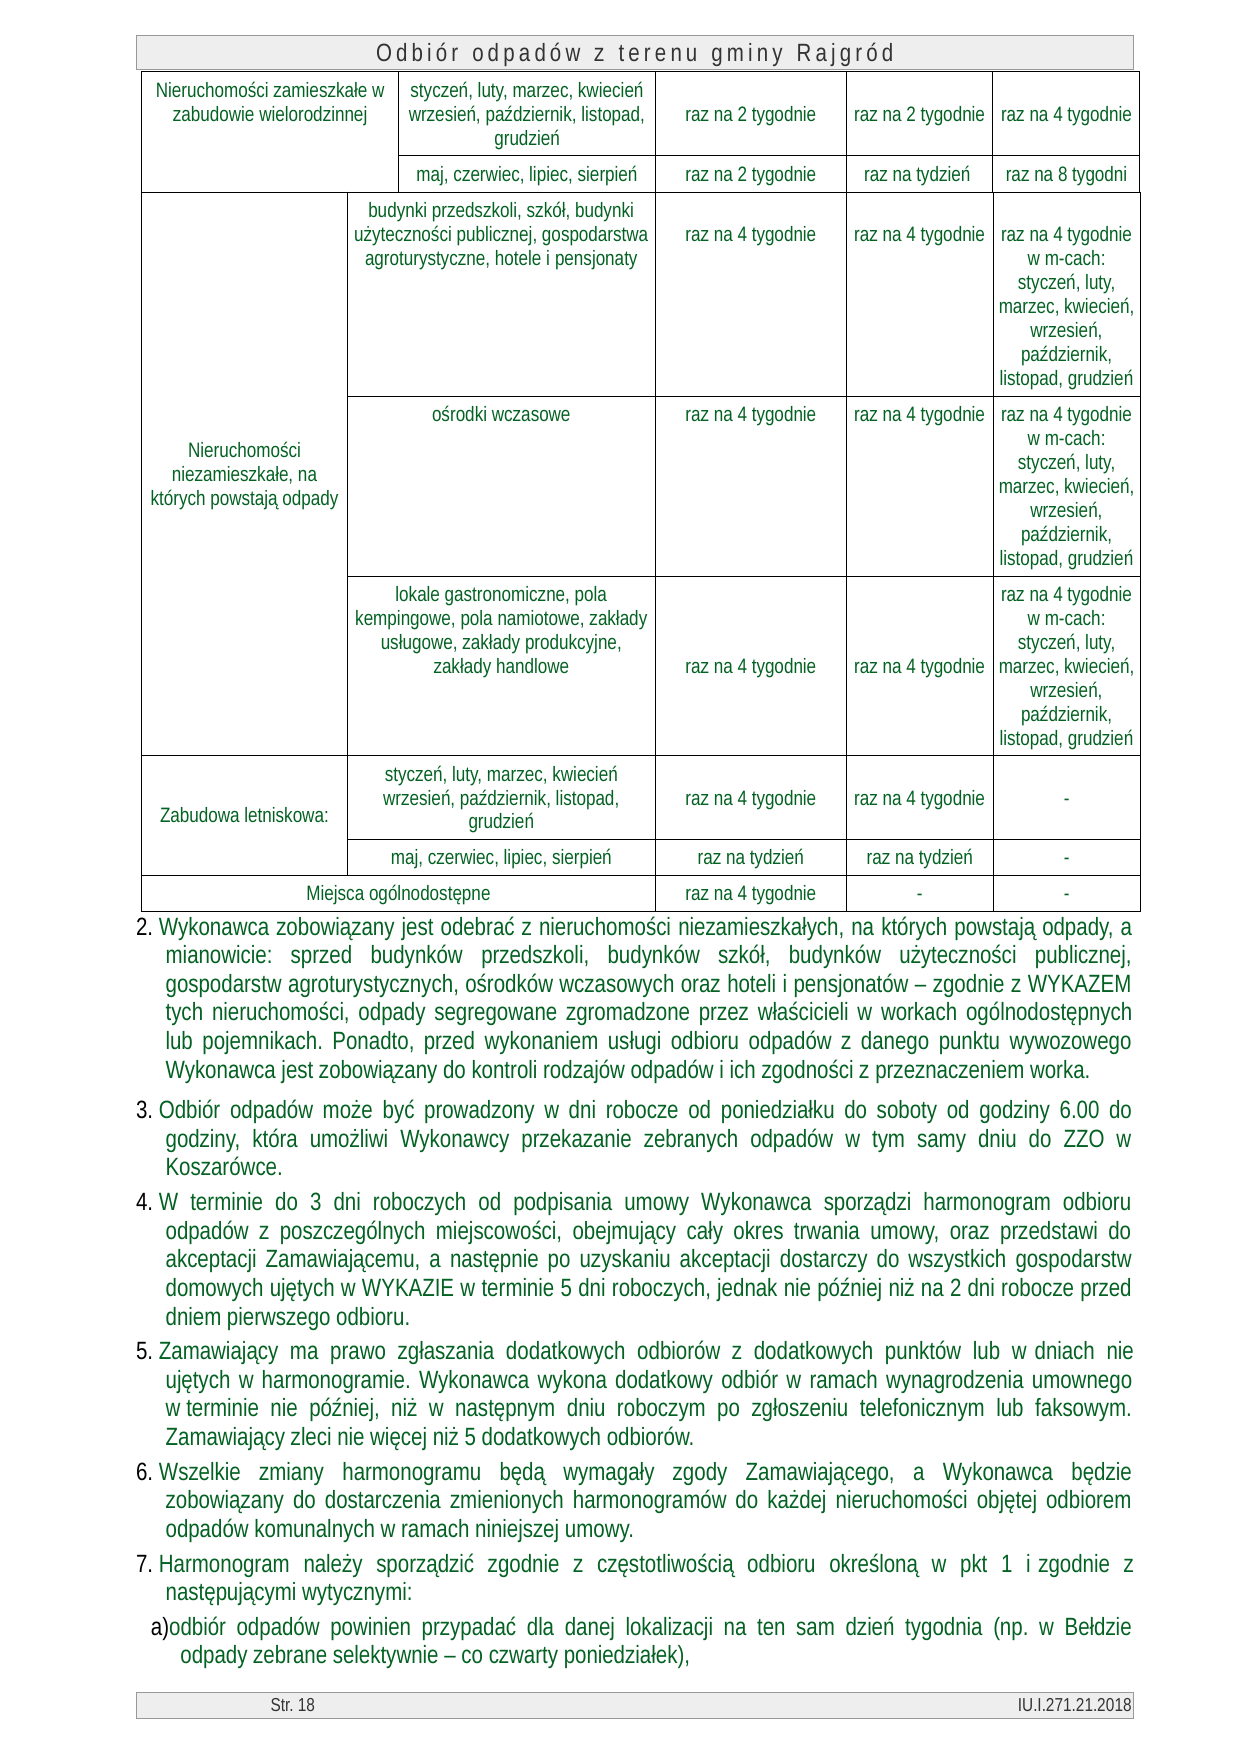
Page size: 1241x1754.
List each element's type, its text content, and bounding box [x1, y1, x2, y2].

list Wykonawca zobowiązany jest odebrać z nieruchomości niezamieszkałych, na których powstają odpady, a mianowicie: sprzed budynków przedszkoli, budynków szkół, budynków użyteczności publicznej, gospodarstw agroturystycznych, ośrodków wczasowych oraz hoteli i pensjonatów – zgodnie z WYKAZEM tych nieruchomości, odpady segregowane zgromadzone przez właścicieli w workach ogólnodostępnych lub pojemnikach. Ponadto, przed wykonaniem usługi odbioru odpadów z danego punktu wywozowego Wykonawca jest zobowiązany do kontroli rodzajów odpadów i ich zgodności z przeznaczeniem worka. [136, 911, 1134, 1083]
table_cell Nieruchomości niezamieszkałe, na których powstają odpady [142, 193, 347, 755]
list W terminie do 3 dni roboczych od podpisania umowy Wykonawca sporządzi harmonogram odbioru odpadów z poszczególnych miejscowości, obejmujący cały okres trwania umowy, oraz przedstawi do akceptacji Zamawiającemu, a następnie po uzyskaniu akceptacji dostarczy do wszystkich gospodarstw domowych ujętych w WYKAZIE w terminie 5 dni roboczych, jednak nie później niż na 2 dni robocze przed dniem pierwszego odbioru. [136, 1187, 1134, 1330]
table_cell raz na 8 tygodni [993, 156, 1139, 192]
table_cell - [994, 840, 1140, 875]
table_cell raz na 4 tygodnie [656, 756, 846, 839]
table_cell raz na 4 tygodnie w m-cach: styczeń, luty, marzec, kwiecień, wrzesień, październik, listopad, grudzień [994, 193, 1140, 396]
table_cell raz na 4 tygodnie [656, 876, 846, 911]
table_cell Zabudowa letniskowa: [142, 756, 347, 875]
table_cell budynki przedszkoli, szkół, budynki użyteczności publicznej, gospodarstwa agroturystyczne, hotele i pensjonaty [348, 193, 655, 396]
table_cell raz na 4 tygodnie [993, 72, 1139, 155]
table_cell - [994, 756, 1140, 839]
table_cell raz na 4 tygodnie [656, 193, 846, 396]
table_cell raz na 2 tygodnie [847, 72, 992, 155]
table_cell raz na 2 tygodnie [656, 156, 846, 192]
table_cell Miejsca ogólnodostępne [142, 876, 655, 911]
table_cell styczeń, luty, marzec, kwiecień wrzesień, październik, listopad, grudzień [399, 72, 655, 155]
table_cell raz na 4 tygodnie w m-cach: styczeń, luty, marzec, kwiecień, wrzesień, październik, listopad, grudzień [994, 397, 1140, 576]
table_cell maj, czerwiec, lipiec, sierpień [348, 840, 655, 875]
table_cell - [994, 876, 1140, 911]
table_cell raz na 4 tygodnie [656, 397, 846, 576]
table_cell Nieruchomości zamieszkałe w zabudowie wielorodzinnej [142, 72, 398, 192]
list Zamawiający ma prawo zgłaszania dodatkowych odbiorów z dodatkowych punktów lub w dniach nie ujętych w harmonogramie. Wykonawca wykona dodatkowy odbiór w ramach wynagrodzenia umownego w terminie nie później, niż w następnym dniu roboczym po zgłoszeniu telefonicznym lub faksowym. Zamawiający zleci nie więcej niż 5 dodatkowych odbiorów. [136, 1336, 1134, 1451]
table_cell raz na tydzień [656, 840, 846, 875]
list odbiór odpadów powinien przypadać dla danej lokalizacji na ten sam dzień tygodnia (np. w Bełdzie odpady zebrane selektywnie – co czwarty poniedziałek), [151, 1612, 1134, 1669]
table_cell raz na 4 tygodnie [847, 193, 993, 396]
table_cell lokale gastronomiczne, pola kempingowe, pola namiotowe, zakłady usługowe, zakłady produkcyjne, zakłady handlowe [348, 577, 655, 755]
table_cell raz na 4 tygodnie [847, 756, 993, 839]
list Odbiór odpadów może być prowadzony w dni robocze od poniedziałku do soboty od godziny 6.00 do godziny, która umożliwi Wykonawcy przekazanie zebranych odpadów w tym samy dniu do ZZO w Koszarówce. [136, 1095, 1134, 1181]
table_cell ośrodki wczasowe [348, 397, 655, 576]
table_cell raz na 4 tygodnie [847, 397, 993, 576]
table_cell raz na 4 tygodnie [656, 577, 846, 755]
list Harmonogram należy sporządzić zgodnie z częstotliwością odbioru określoną w pkt 1 i zgodnie z następującymi wytycznymi: [136, 1548, 1134, 1606]
table_cell - [847, 876, 993, 911]
table_cell raz na tydzień [847, 840, 993, 875]
table_cell raz na 2 tygodnie [656, 72, 846, 155]
list Wszelkie zmiany harmonogramu będą wymagały zgody Zamawiającego, a Wykonawca będzie zobowiązany do dostarczenia zmienionych harmonogramów do każdej nieruchomości objętej odbiorem odpadów komunalnych w ramach niniejszej umowy. [136, 1457, 1134, 1543]
table_cell raz na tydzień [847, 156, 992, 192]
table_cell raz na 4 tygodnie [847, 577, 993, 755]
table_cell maj, czerwiec, lipiec, sierpień [399, 156, 655, 192]
table_cell styczeń, luty, marzec, kwiecień wrzesień, październik, listopad, grudzień [348, 756, 655, 839]
table_cell raz na 4 tygodnie w m-cach: styczeń, luty, marzec, kwiecień, wrzesień, październik, listopad, grudzień [994, 577, 1140, 755]
